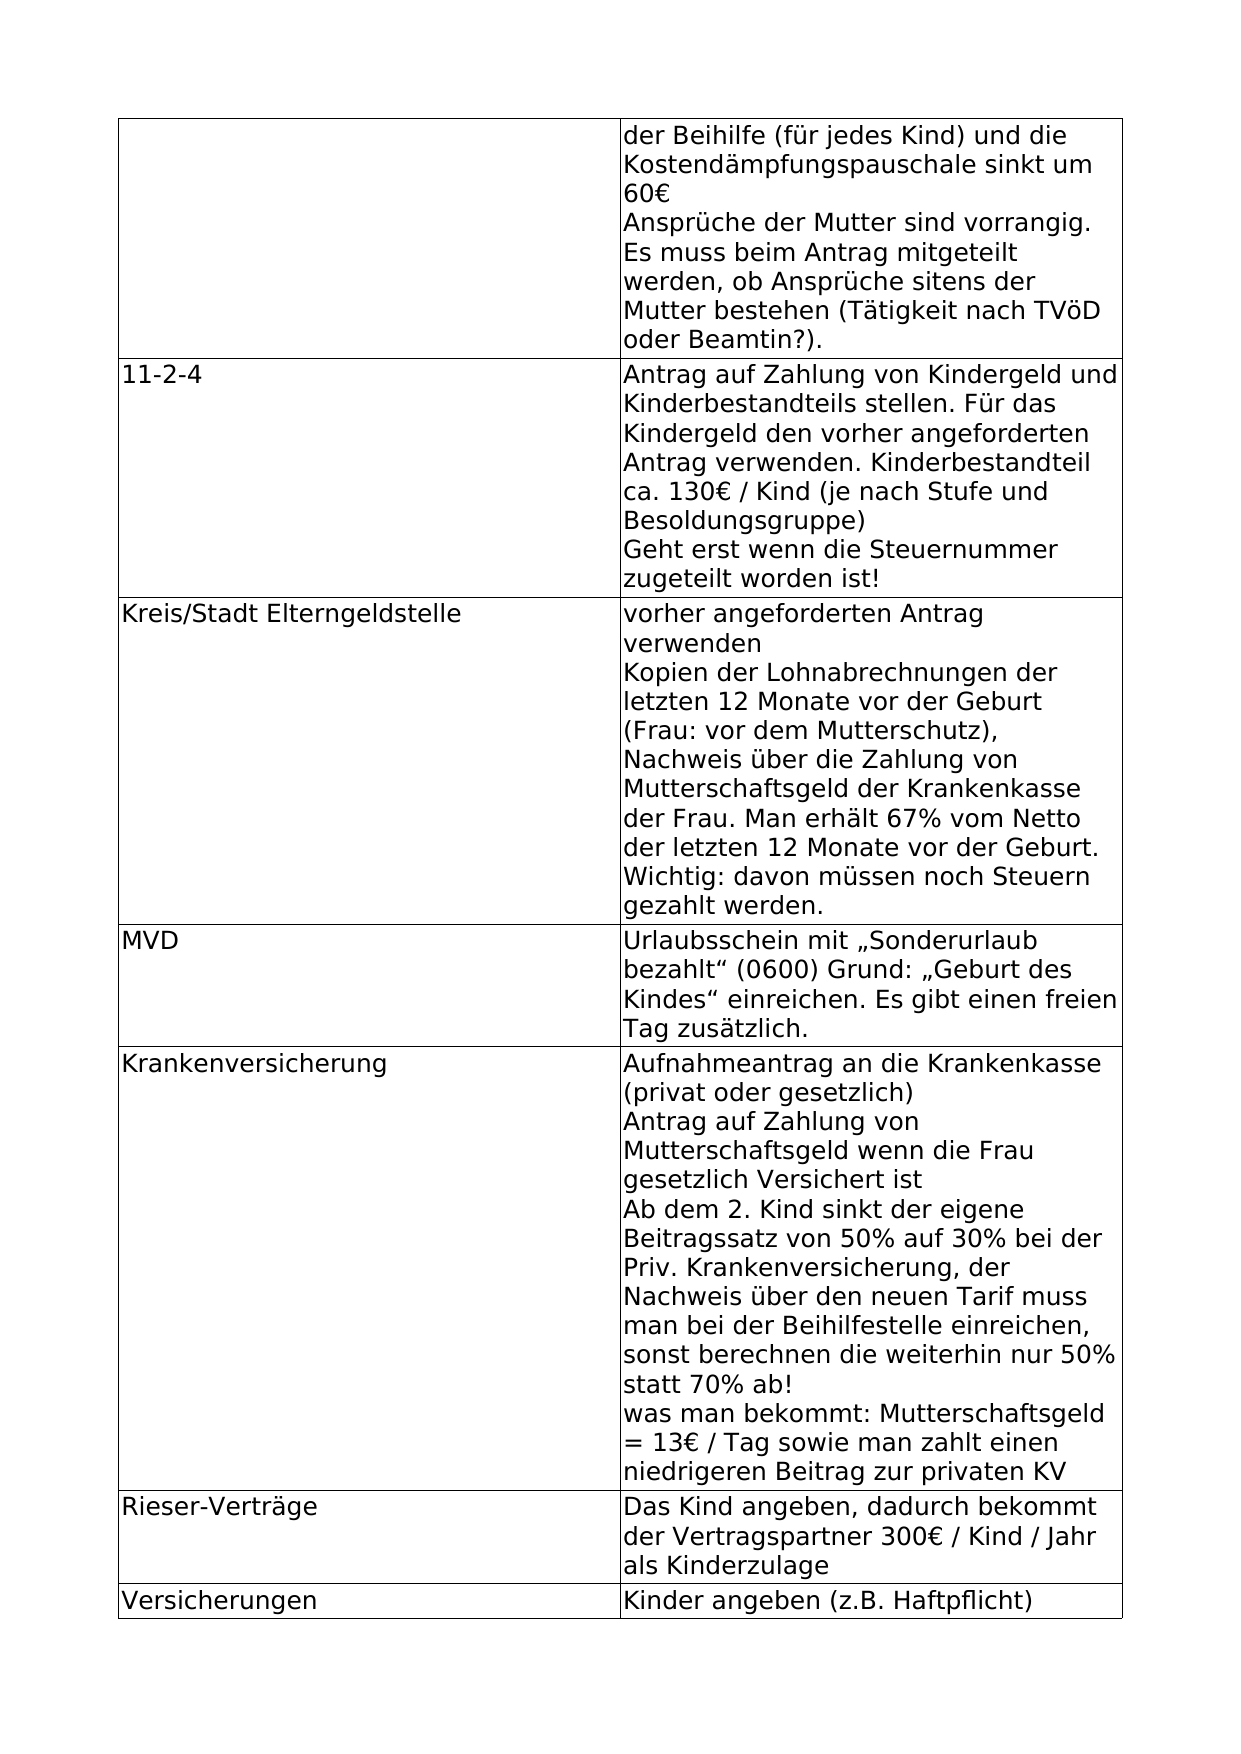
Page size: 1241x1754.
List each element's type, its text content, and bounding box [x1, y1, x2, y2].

table_cell Versicherungen [119, 1584, 620, 1618]
table_cell 11-2-4 [119, 359, 620, 597]
table_cell Aufnahmeantrag an die Krankenkasse (privat oder gesetzlich) Antrag auf Zahlung von Mutterschaftsgeld wenn die Frau gesetzlich Versichert ist Ab dem 2. Kind sinkt der eigene Beitragssatz von 50% auf 30% bei der Priv. Krankenversicherung, der Nachweis über den neuen Tarif muss man bei der Beihilfestelle einreichen, sonst berechnen die weiterhin nur 50% statt 70% ab! was man bekommt: Mutterschaftsgeld = 13€ / Tag sowie man zahlt einen niedrigeren Beitrag zur privaten KV [621, 1047, 1122, 1489]
table_cell Krankenversicherung [119, 1047, 620, 1489]
table_cell Kreis/Stadt Elterngeldstelle [119, 598, 620, 923]
table_cell vorher angeforderten Antrag verwenden Kopien der Lohnabrechnungen der letzten 12 Monate vor der Geburt (Frau: vor dem Mutterschutz), Nachweis über die Zahlung von Mutterschaftsgeld der Krankenkasse der Frau. Man erhält 67% vom Netto der letzten 12 Monate vor der Geburt. Wichtig: davon müssen noch Steuern gezahlt werden. [621, 598, 1122, 923]
table_cell Das Kind angeben, dadurch bekommt der Vertragspartner 300€ / Kind / Jahr als Kinderzulage [621, 1491, 1122, 1583]
table_cell Kinder angeben (z.B. Haftpflicht) [621, 1584, 1122, 1618]
table_cell Urlaubsschein mit „Sonderurlaub bezahlt“ (0600) Grund: „Geburt des Kindes“ einreichen. Es gibt einen freien Tag zusätzlich. [621, 925, 1122, 1046]
table_cell der Beihilfe (für jedes Kind) und die Kostendämpfungspauschale sinkt um 60€ Ansprüche der Mutter sind vorrangig. Es muss beim Antrag mitgeteilt werden, ob Ansprüche sitens der Mutter bestehen (Tätigkeit nach TVöD oder Beamtin?). [621, 119, 1122, 357]
table_cell MVD [119, 925, 620, 1046]
table_cell Rieser-Verträge [119, 1491, 620, 1583]
table_cell Antrag auf Zahlung von Kindergeld und Kinderbestandteils stellen. Für das Kindergeld den vorher angeforderten Antrag verwenden. Kinderbestandteil ca. 130€ / Kind (je nach Stufe und Besoldungsgruppe) Geht erst wenn die Steuernummer zugeteilt worden ist! [621, 359, 1122, 597]
table_cell [119, 119, 620, 357]
